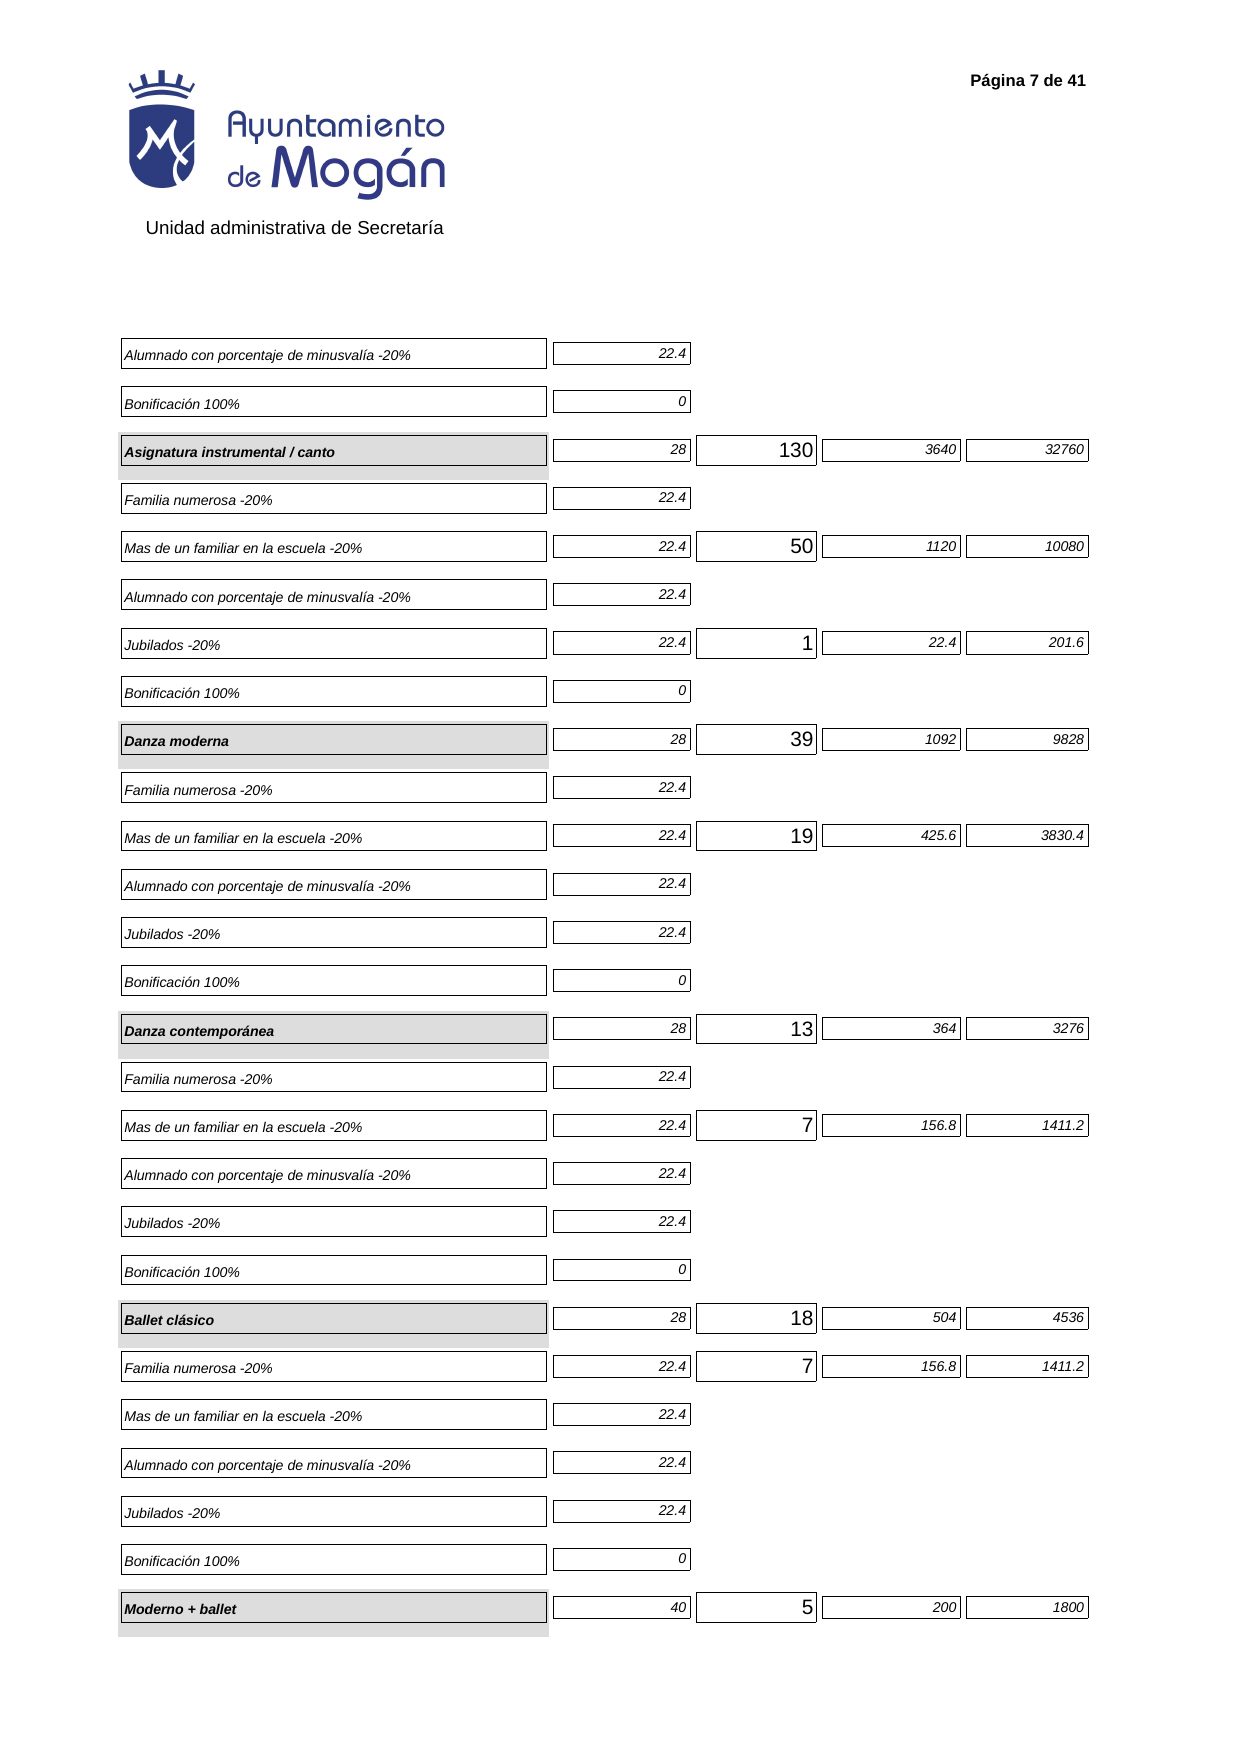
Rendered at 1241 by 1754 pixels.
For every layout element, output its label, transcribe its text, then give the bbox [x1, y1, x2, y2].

table_cell 0 [550, 1541, 693, 1589]
table_cell 22,4 [550, 1204, 693, 1252]
table_cell [819, 1445, 963, 1493]
table_cell Alumnado con porcentaje de minusvalía -20% [118, 576, 549, 625]
table_cell [693, 576, 819, 625]
table_cell 19 [693, 818, 819, 866]
table_cell 425,6 [819, 818, 963, 866]
table_cell [693, 962, 819, 1011]
table_cell Familia numerosa -20% [118, 1059, 549, 1107]
table_cell [963, 384, 1091, 432]
table_cell Mas de un familiar en la escuela -20% [118, 528, 549, 576]
table_cell 50 [693, 528, 819, 576]
table_cell [819, 866, 963, 914]
table_cell [963, 480, 1091, 528]
table_cell 22,4 [550, 1155, 693, 1203]
table_cell Familia numerosa -20% [118, 769, 549, 818]
table_cell 22,4 [550, 335, 693, 383]
table_cell 22,4 [550, 914, 693, 962]
table_cell 5 [693, 1589, 819, 1637]
table_cell [693, 769, 819, 818]
table_cell Bonificación 100% [118, 673, 549, 721]
table_cell [819, 673, 963, 721]
table_cell [819, 962, 963, 1011]
table_cell [693, 480, 819, 528]
table_cell [963, 335, 1091, 383]
table_cell 32760 [963, 432, 1091, 480]
table_cell 3276 [963, 1011, 1091, 1059]
table_cell [819, 914, 963, 962]
table_cell [963, 1445, 1091, 1493]
table_cell Moderno + ballet [118, 1589, 549, 1637]
table_cell 18 [693, 1300, 819, 1348]
table_cell 22,4 [550, 1493, 693, 1541]
table_cell [819, 335, 963, 383]
table_cell 201,6 [963, 625, 1091, 673]
table_cell [963, 1396, 1091, 1444]
table_cell Mas de un familiar en la escuela -20% [118, 818, 549, 866]
table_cell [693, 1396, 819, 1444]
table_cell Bonificación 100% [118, 962, 549, 1011]
table_cell [693, 673, 819, 721]
table_cell 156,8 [819, 1348, 963, 1396]
table_cell [963, 962, 1091, 1011]
table_cell [963, 673, 1091, 721]
table_cell 28 [550, 1300, 693, 1348]
table_cell [819, 576, 963, 625]
table_cell 28 [550, 721, 693, 769]
table_cell Familia numerosa -20% [118, 480, 549, 528]
table_cell [819, 1541, 963, 1589]
table_cell [693, 1493, 819, 1541]
table_cell Bonificación 100% [118, 384, 549, 432]
table_cell 22,4 [550, 1445, 693, 1493]
table_cell Ballet clásico [118, 1300, 549, 1348]
table_cell [819, 1493, 963, 1541]
table_cell 10080 [963, 528, 1091, 576]
table_cell Bonificación 100% [118, 1541, 549, 1589]
table_cell [819, 384, 963, 432]
table_cell Jubilados -20% [118, 914, 549, 962]
table_cell [693, 384, 819, 432]
table_cell 3640 [819, 432, 963, 480]
table_cell 504 [819, 1300, 963, 1348]
table_cell 1411,2 [963, 1348, 1091, 1396]
table_cell 1 [693, 625, 819, 673]
table_cell 3830,4 [963, 818, 1091, 866]
table_cell [819, 480, 963, 528]
table_cell [693, 1155, 819, 1203]
table_cell Jubilados -20% [118, 1204, 549, 1252]
table_cell [693, 1204, 819, 1252]
table_cell 39 [693, 721, 819, 769]
table_cell Alumnado con porcentaje de minusvalía -20% [118, 1445, 549, 1493]
table_cell 22,4 [550, 625, 693, 673]
table_cell [963, 576, 1091, 625]
table_cell [963, 1155, 1091, 1203]
table_cell 0 [550, 1252, 693, 1300]
table_cell 22,4 [550, 769, 693, 818]
table_cell [963, 914, 1091, 962]
table_cell 9828 [963, 721, 1091, 769]
table_cell 1800 [963, 1589, 1091, 1637]
table_cell 4536 [963, 1300, 1091, 1348]
table_cell [693, 1252, 819, 1300]
table_cell [963, 769, 1091, 818]
table_cell [819, 1155, 963, 1203]
table_cell Bonificación 100% [118, 1252, 549, 1300]
table_cell Danza moderna [118, 721, 549, 769]
table_cell [693, 335, 819, 383]
table_cell 40 [550, 1589, 693, 1637]
table_cell [963, 1059, 1091, 1107]
table_cell 22,4 [550, 866, 693, 914]
table_cell 22,4 [550, 528, 693, 576]
table_cell Danza contemporánea [118, 1011, 549, 1059]
table_cell [819, 769, 963, 818]
table_cell 22,4 [550, 576, 693, 625]
table_cell 28 [550, 1011, 693, 1059]
table_cell 22,4 [550, 480, 693, 528]
table_cell [819, 1396, 963, 1444]
picture [128, 70, 445, 206]
table_cell [693, 1059, 819, 1107]
table_cell 0 [550, 962, 693, 1011]
table_cell 22,4 [550, 1396, 693, 1444]
table_cell 156,8 [819, 1107, 963, 1155]
table_cell Jubilados -20% [118, 1493, 549, 1541]
table_cell 22,4 [550, 1107, 693, 1155]
table_cell [963, 1204, 1091, 1252]
table_cell [963, 866, 1091, 914]
table_cell Familia numerosa -20% [118, 1348, 549, 1396]
table_cell [693, 1445, 819, 1493]
table_cell Alumnado con porcentaje de minusvalía -20% [118, 1155, 549, 1203]
table_cell 0 [550, 384, 693, 432]
table_cell Mas de un familiar en la escuela -20% [118, 1107, 549, 1155]
table_cell [693, 866, 819, 914]
table_cell 22,4 [550, 1059, 693, 1107]
table_cell 22,4 [550, 818, 693, 866]
table_cell [693, 914, 819, 962]
table_cell Asignatura instrumental / canto [118, 432, 549, 480]
table_cell 28 [550, 432, 693, 480]
table_cell Mas de un familiar en la escuela -20% [118, 1396, 549, 1444]
table_cell [819, 1059, 963, 1107]
table_cell [963, 1252, 1091, 1300]
table_cell 364 [819, 1011, 963, 1059]
table_cell 1411,2 [963, 1107, 1091, 1155]
table_cell 1120 [819, 528, 963, 576]
table_cell Jubilados -20% [118, 625, 549, 673]
table_cell 7 [693, 1107, 819, 1155]
table_cell [963, 1541, 1091, 1589]
table_cell [819, 1204, 963, 1252]
table_cell 22,4 [550, 1348, 693, 1396]
table_cell 7 [693, 1348, 819, 1396]
table_cell [819, 1252, 963, 1300]
table_cell 22,4 [819, 625, 963, 673]
table_cell 0 [550, 673, 693, 721]
table_cell Alumnado con porcentaje de minusvalía -20% [118, 866, 549, 914]
table_cell [963, 1493, 1091, 1541]
table_cell 13 [693, 1011, 819, 1059]
table_cell Alumnado con porcentaje de minusvalía -20% [118, 335, 549, 383]
table_cell 200 [819, 1589, 963, 1637]
table_cell [693, 1541, 819, 1589]
table_cell 1092 [819, 721, 963, 769]
table_cell 130 [693, 432, 819, 480]
